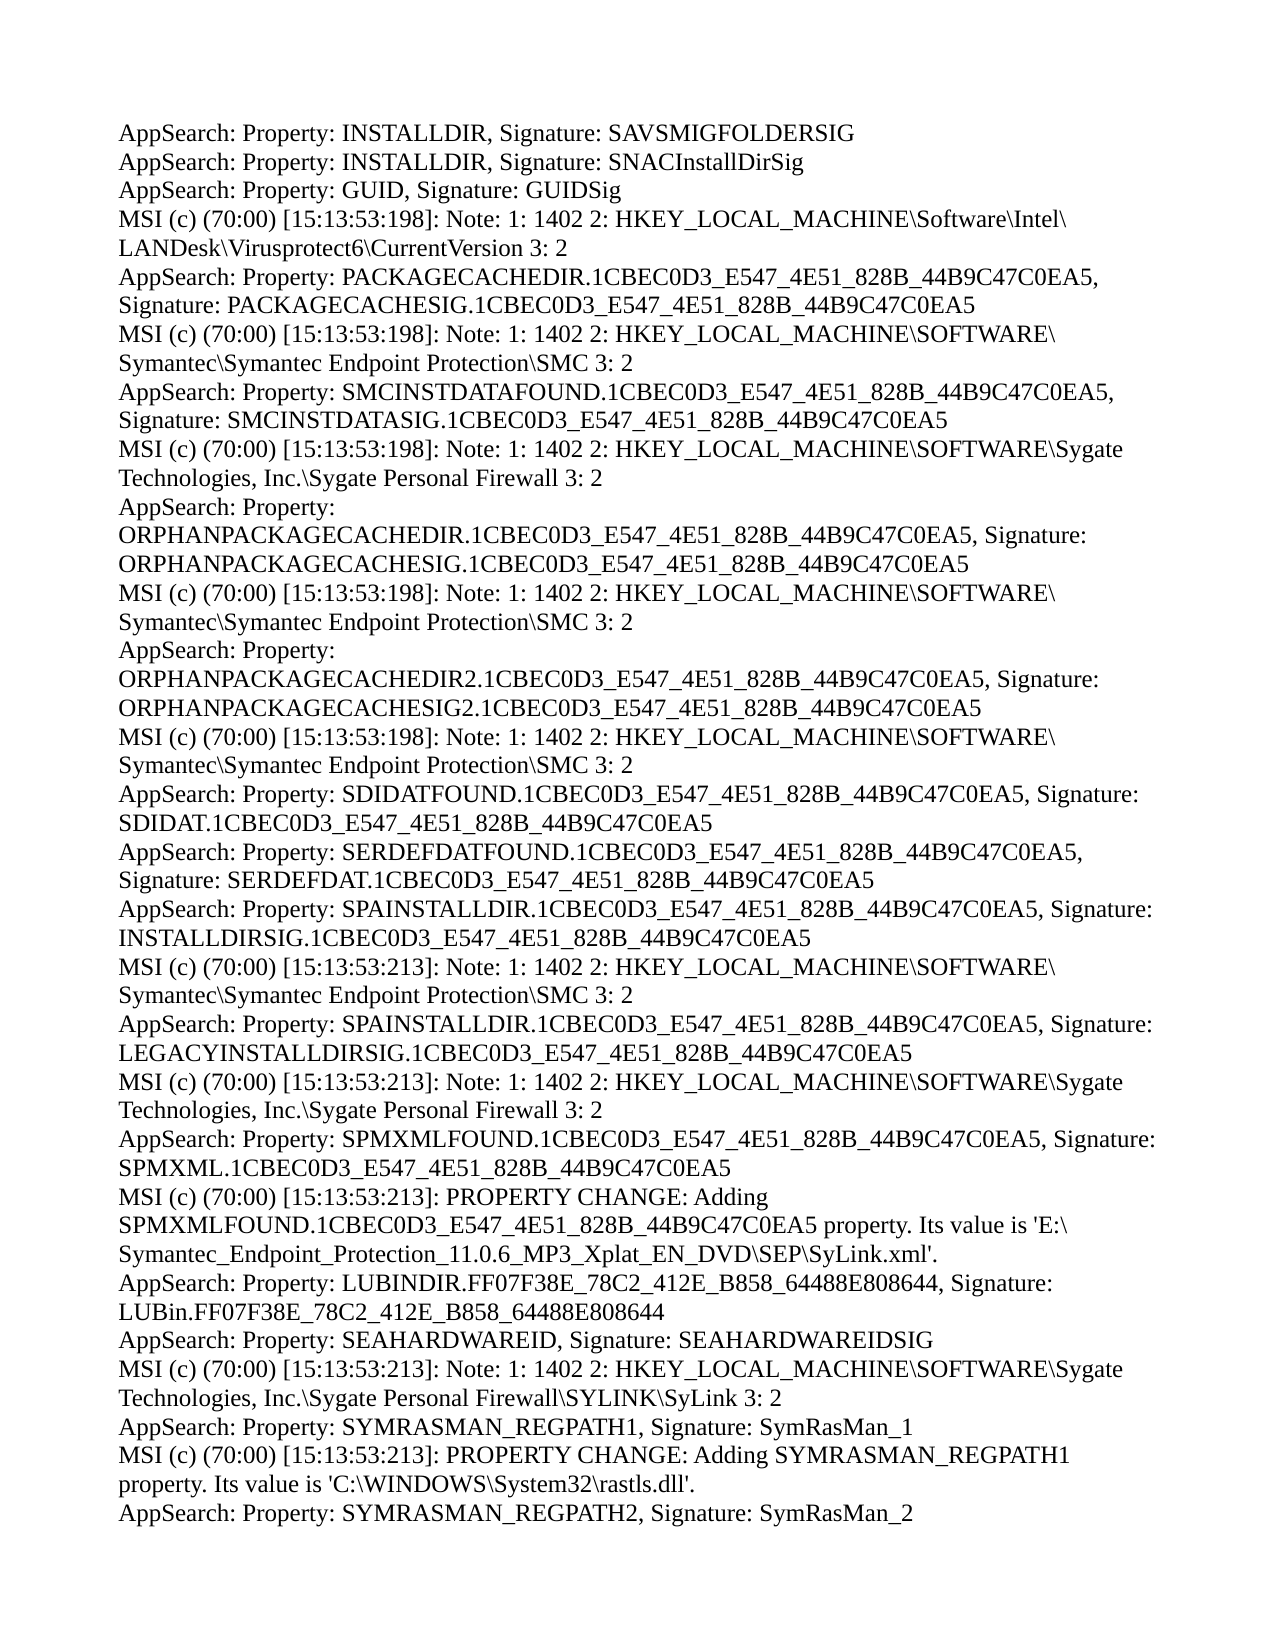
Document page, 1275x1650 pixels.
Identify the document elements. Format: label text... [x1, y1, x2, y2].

text AppSearch: Property: SYMRASMAN_REGPATH1, Signature: SymRasMan_1 [118, 1412, 1157, 1441]
text AppSearch: Property: PACKAGECACHEDIR.1CBEC0D3_E547_4E51_828B_44B9C47C0EA5, Signature: PACKAGECACHESIG.1CBEC0D3_E547_4E51_828B_44B9C47C0EA5 [118, 262, 1157, 319]
text MSI (c) (70:00) [15:13:53:198]: Note: 1: 1402 2: HKEY_LOCAL_MACHINE\Software\Intel\LANDesk\Virusprotect6\CurrentVersion 3: 2 [118, 204, 1157, 262]
text AppSearch: Property: SEAHARDWAREID, Signature: SEAHARDWAREIDSIG [118, 1326, 1157, 1354]
text MSI (c) (70:00) [15:13:53:213]: Note: 1: 1402 2: HKEY_LOCAL_MACHINE\SOFTWARE\Symantec\Symantec Endpoint Protection\SMC 3: 2 [118, 952, 1157, 1009]
text AppSearch: Property: ORPHANPACKAGECACHEDIR.1CBEC0D3_E547_4E51_828B_44B9C47C0EA5, Signature: ORPHANPACKAGECACHESIG.1CBEC0D3_E547_4E51_828B_44B9C47C0EA5 [118, 492, 1157, 578]
text AppSearch: Property: INSTALLDIR, Signature: SNACInstallDirSig [118, 147, 1157, 176]
text MSI (c) (70:00) [15:13:53:213]: PROPERTY CHANGE: Adding SYMRASMAN_REGPATH1 property. Its value is 'C:\WINDOWS\System32\rastls.dll'. [118, 1441, 1157, 1498]
text MSI (c) (70:00) [15:13:53:213]: Note: 1: 1402 2: HKEY_LOCAL_MACHINE\SOFTWARE\Sygate Technologies, Inc.\Sygate Personal Firewall 3: 2 [118, 1067, 1157, 1124]
text AppSearch: Property: ORPHANPACKAGECACHEDIR2.1CBEC0D3_E547_4E51_828B_44B9C47C0EA5, Signature: ORPHANPACKAGECACHESIG2.1CBEC0D3_E547_4E51_828B_44B9C47C0EA5 [118, 636, 1157, 722]
text AppSearch: Property: INSTALLDIR, Signature: SAVSMIGFOLDERSIG [118, 118, 1157, 147]
text MSI (c) (70:00) [15:13:53:198]: Note: 1: 1402 2: HKEY_LOCAL_MACHINE\SOFTWARE\Symantec\Symantec Endpoint Protection\SMC 3: 2 [118, 578, 1157, 636]
text AppSearch: Property: LUBINDIR.FF07F38E_78C2_412E_B858_64488E808644, Signature: LUBin.FF07F38E_78C2_412E_B858_64488E808644 [118, 1268, 1157, 1326]
text MSI (c) (70:00) [15:13:53:198]: Note: 1: 1402 2: HKEY_LOCAL_MACHINE\SOFTWARE\Sygate Technologies, Inc.\Sygate Personal Firewall 3: 2 [118, 434, 1157, 492]
text MSI (c) (70:00) [15:13:53:213]: PROPERTY CHANGE: Adding SPMXMLFOUND.1CBEC0D3_E547_4E51_828B_44B9C47C0EA5 property. Its value is 'E:\Symantec_Endpoint_Protection_11.0.6_MP3_Xplat_EN_DVD\SEP\SyLink.xml'. [118, 1182, 1157, 1268]
text AppSearch: Property: SPAINSTALLDIR.1CBEC0D3_E547_4E51_828B_44B9C47C0EA5, Signature: INSTALLDIRSIG.1CBEC0D3_E547_4E51_828B_44B9C47C0EA5 [118, 894, 1157, 952]
text AppSearch: Property: SDIDATFOUND.1CBEC0D3_E547_4E51_828B_44B9C47C0EA5, Signature: SDIDAT.1CBEC0D3_E547_4E51_828B_44B9C47C0EA5 [118, 779, 1157, 837]
text MSI (c) (70:00) [15:13:53:213]: Note: 1: 1402 2: HKEY_LOCAL_MACHINE\SOFTWARE\Sygate Technologies, Inc.\Sygate Personal Firewall\SYLINK\SyLink 3: 2 [118, 1354, 1157, 1412]
text MSI (c) (70:00) [15:13:53:198]: Note: 1: 1402 2: HKEY_LOCAL_MACHINE\SOFTWARE\Symantec\Symantec Endpoint Protection\SMC 3: 2 [118, 319, 1157, 377]
text AppSearch: Property: GUID, Signature: GUIDSig [118, 176, 1157, 204]
text AppSearch: Property: SMCINSTDATAFOUND.1CBEC0D3_E547_4E51_828B_44B9C47C0EA5, Signature: SMCINSTDATASIG.1CBEC0D3_E547_4E51_828B_44B9C47C0EA5 [118, 377, 1157, 434]
text MSI (c) (70:00) [15:13:53:198]: Note: 1: 1402 2: HKEY_LOCAL_MACHINE\SOFTWARE\Symantec\Symantec Endpoint Protection\SMC 3: 2 [118, 722, 1157, 779]
text AppSearch: Property: SERDEFDATFOUND.1CBEC0D3_E547_4E51_828B_44B9C47C0EA5, Signature: SERDEFDAT.1CBEC0D3_E547_4E51_828B_44B9C47C0EA5 [118, 837, 1157, 894]
text AppSearch: Property: SYMRASMAN_REGPATH2, Signature: SymRasMan_2 [118, 1498, 1157, 1527]
text AppSearch: Property: SPMXMLFOUND.1CBEC0D3_E547_4E51_828B_44B9C47C0EA5, Signature: SPMXML.1CBEC0D3_E547_4E51_828B_44B9C47C0EA5 [118, 1124, 1157, 1182]
text AppSearch: Property: SPAINSTALLDIR.1CBEC0D3_E547_4E51_828B_44B9C47C0EA5, Signature: LEGACYINSTALLDIRSIG.1CBEC0D3_E547_4E51_828B_44B9C47C0EA5 [118, 1009, 1157, 1067]
